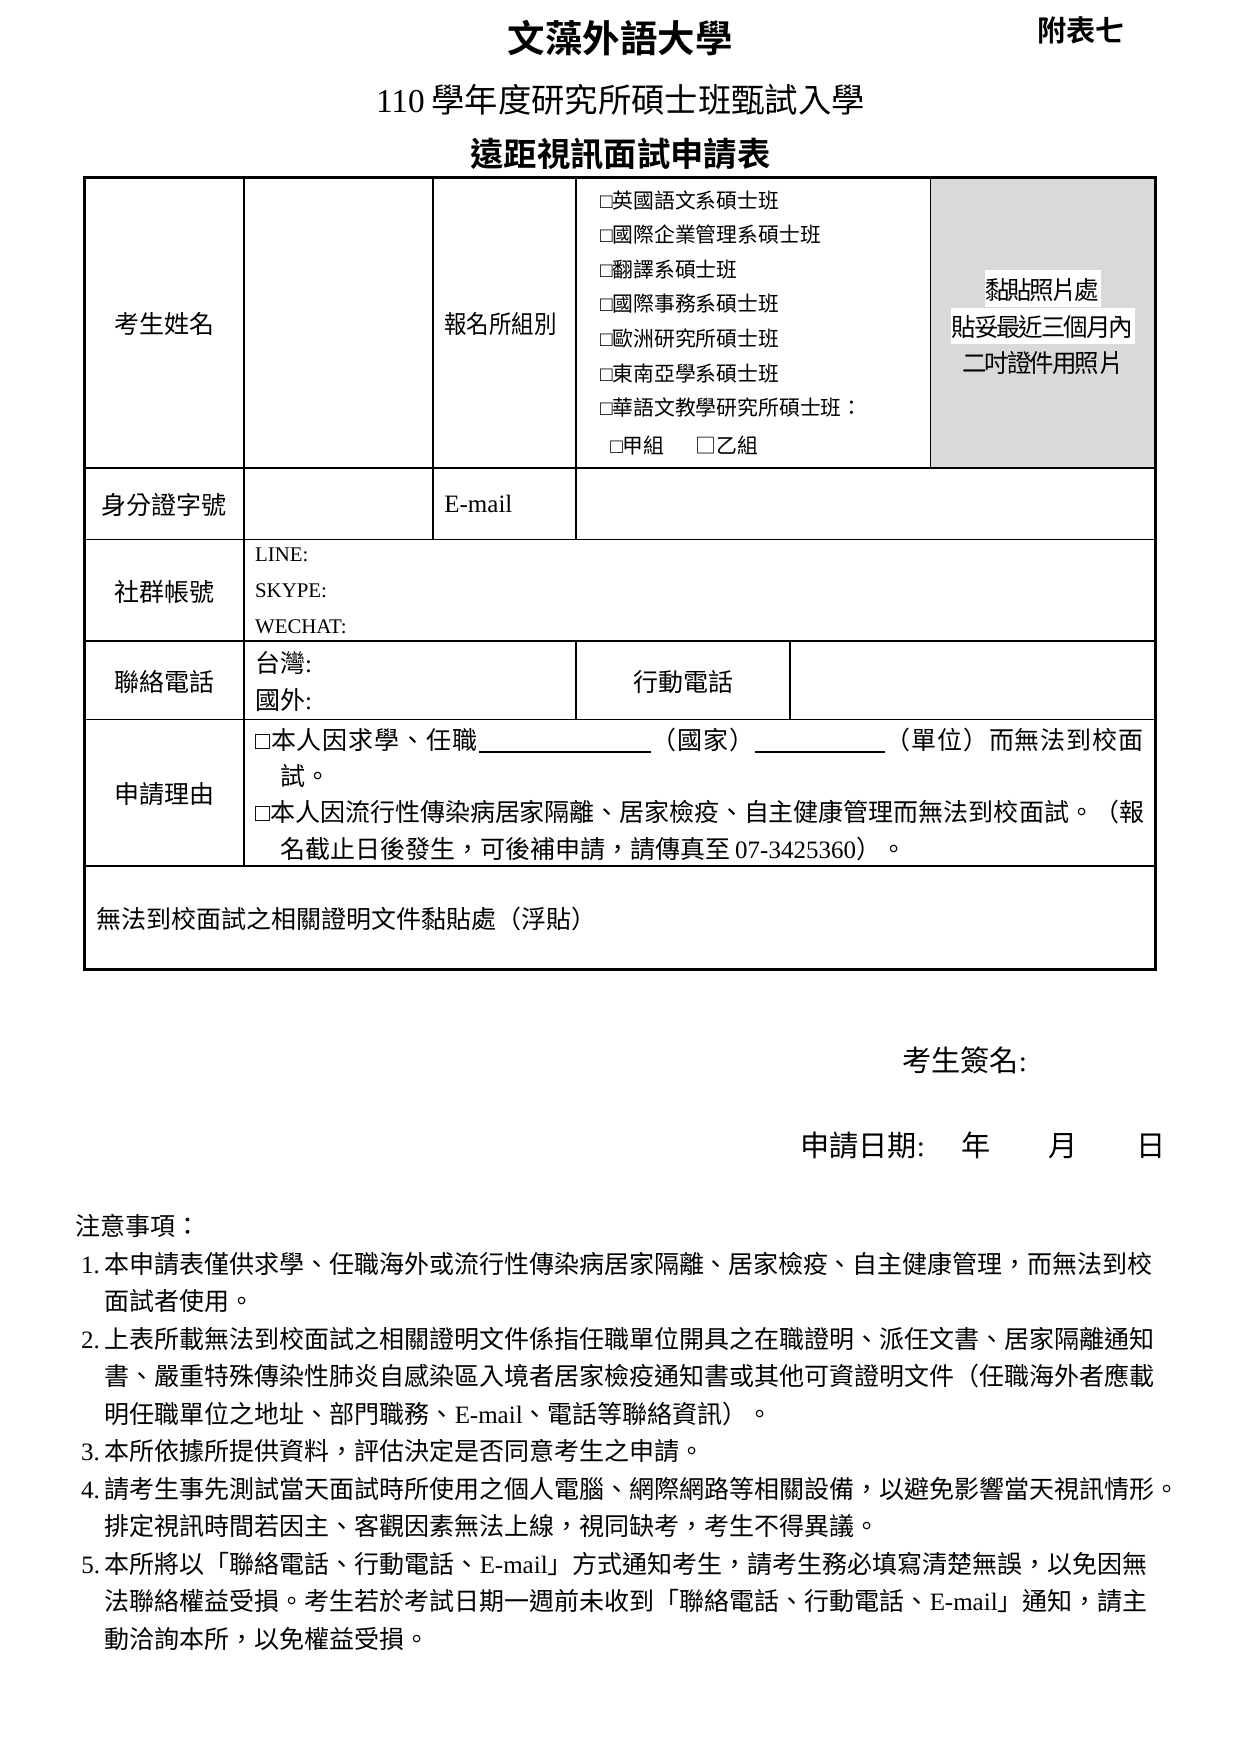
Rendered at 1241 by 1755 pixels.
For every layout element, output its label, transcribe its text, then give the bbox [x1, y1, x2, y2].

text 注意事項： [75, 1207, 1165, 1243]
table_cell 聯絡電話 [86, 642, 243, 719]
table_cell [577, 469, 1154, 538]
text 遠距視訊面試申請表 [75, 127, 1165, 176]
table_cell 行動電話 [577, 642, 789, 719]
table_cell 無法到校面試之相關證明文件黏貼處（浮貼） [86, 867, 1154, 967]
table_cell 社群帳號 [86, 540, 243, 640]
list 本申請表僅供求學、任職海外或流行性傳染病居家隔離、居家檢疫、自主健康管理，而無法到校面試者使用。 [81, 1243, 1165, 1318]
table_cell E-mail [434, 469, 575, 538]
text 申請日期: 年 月 日 [112, 1122, 1165, 1164]
table_cell [245, 469, 432, 538]
table_cell LINE: SKYPE: WECHAT: [245, 540, 1154, 640]
list 本所將以「聯絡電話、行動電話、E-mail」方式通知考生，請考生務必填寫清楚無誤，以免因無法聯絡權益受損。考生若於考試日期一週前未收到「聯絡電話、行動電話、E-mail」通知，請主動洽詢本所，以免權益受損。 [81, 1543, 1165, 1656]
table_cell 申請理由 [86, 720, 243, 865]
table_header 報名所組別 [434, 179, 575, 467]
table_cell □本人因求學、任職 （國家） （單位）而無法到校面試。 □本人因流行性傳染病居家隔離、居家檢疫、自主健康管理而無法到校面試。（報名截止日後發生，可後補申請，請傳真至07-3425360）。 [245, 720, 1154, 865]
subtitle 文藻外語大學 [75, 0, 1165, 62]
table_cell 台灣: 國外: [245, 642, 575, 719]
table_header 考生姓名 [86, 179, 243, 467]
text 110學年度研究所碩士班甄試入學 [75, 82, 1165, 120]
table_cell 身分證字號 [86, 469, 243, 538]
list 請考生事先測試當天面試時所使用之個人電腦、網際網路等相關設備，以避免影響當天視訊情形。排定視訊時間若因主、客觀因素無法上線，視同缺考，考生不得異議。 [81, 1468, 1165, 1543]
text 考生簽名: [112, 1038, 1165, 1080]
list 本所依據所提供資料，評估決定是否同意考生之申請。 [81, 1431, 1165, 1468]
list 上表所載無法到校面試之相關證明文件係指任職單位開具之在職證明、派任文書、居家隔離通知書、嚴重特殊傳染性肺炎自感染區入境者居家檢疫通知書或其他可資證明文件（任職海外者應載明任職單位之地址、部門職務、E-mail、電話等聯絡資訊）。 [81, 1318, 1165, 1431]
table_cell [791, 642, 1154, 719]
table_header □英國語文系碩士班 □國際企業管理系碩士班 □翻譯系碩士班 □國際事務系碩士班 □歐洲研究所碩士班 □東南亞學系碩士班 □華語文教學研究所碩士班： □甲組 □乙組 [577, 179, 930, 467]
table_header 黏貼照片處 貼妥最近三個月內 二吋證件用照片 [931, 179, 1154, 467]
table_header [245, 179, 432, 467]
text 附表七 [1008, 7, 1128, 49]
